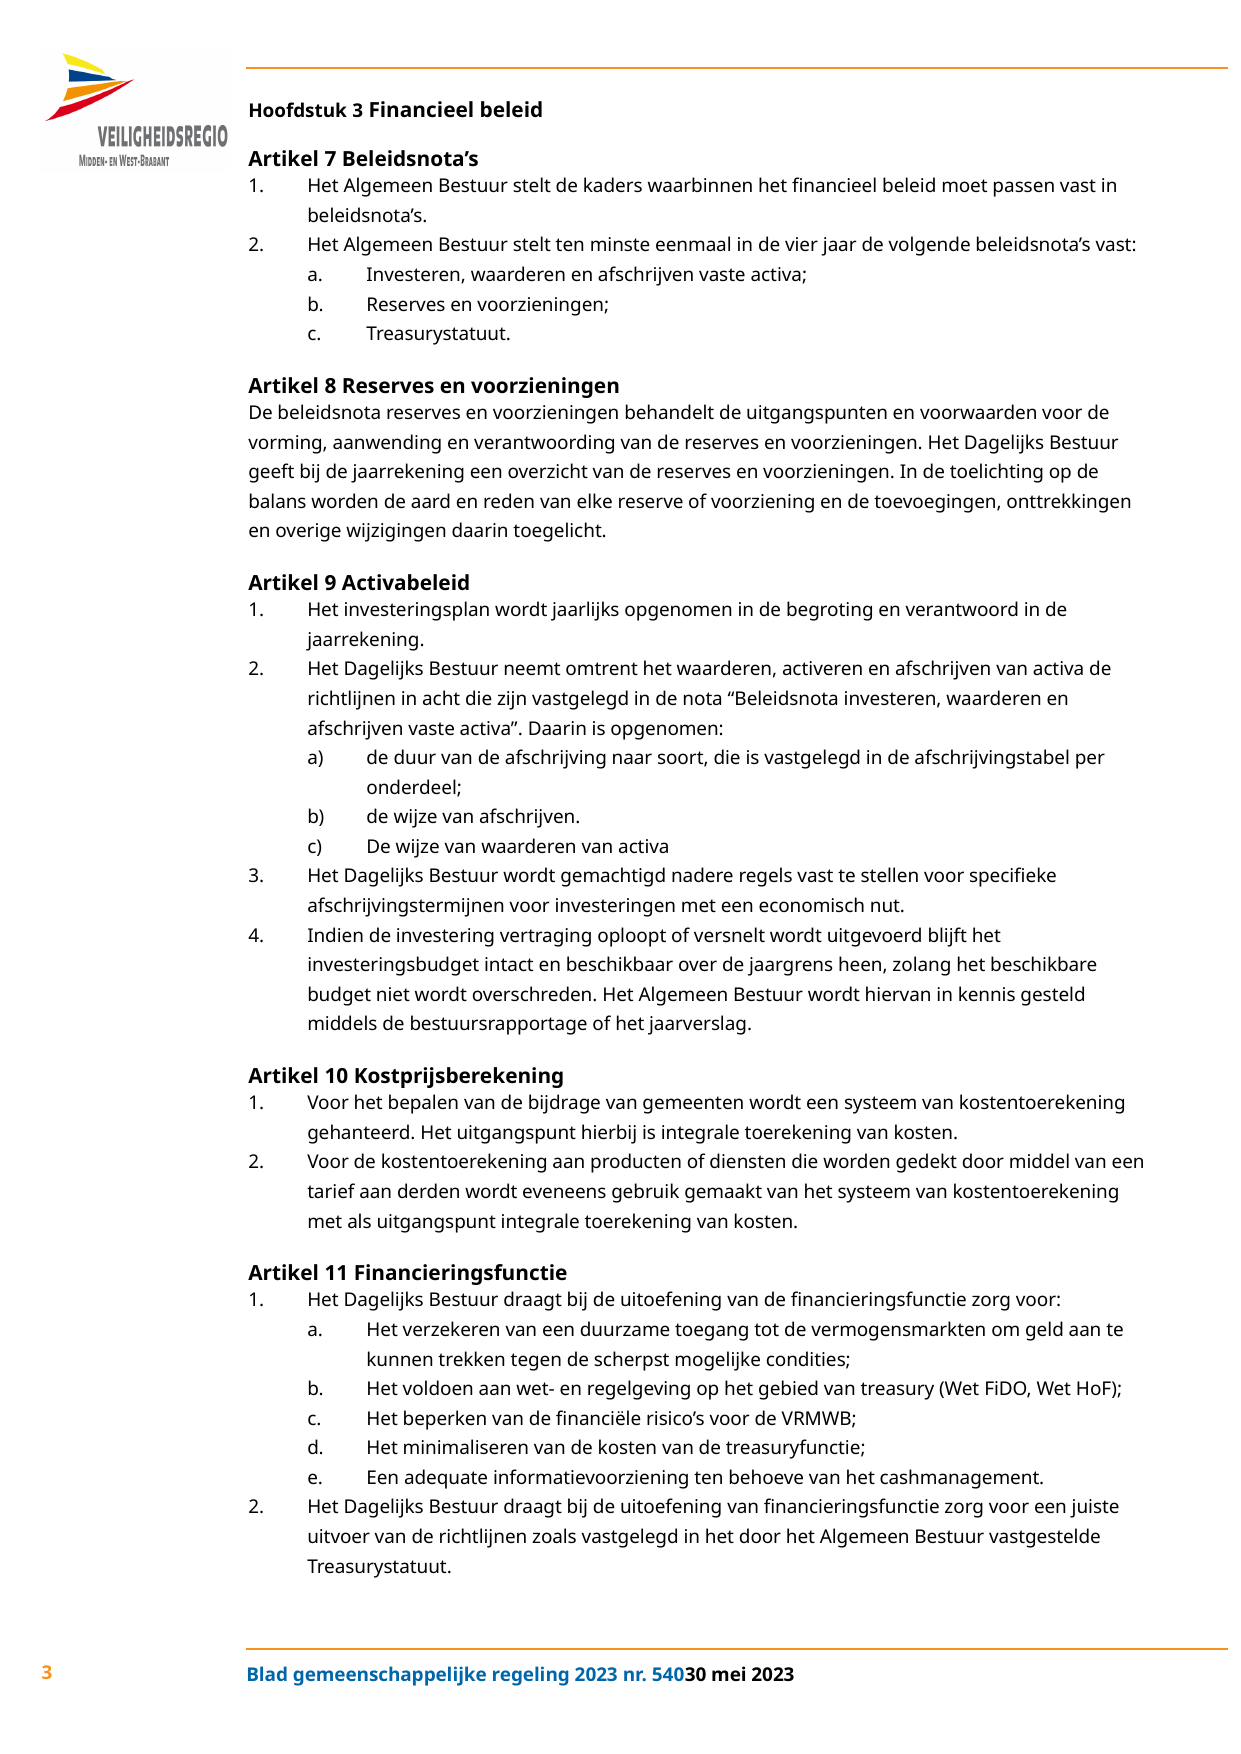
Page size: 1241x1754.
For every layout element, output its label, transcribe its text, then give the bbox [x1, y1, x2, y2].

text Artikel 9 Activabeleid [248, 568, 1152, 596]
list Het beperken van de financiële risico’s voor de VRMWB; [307, 1405, 1152, 1431]
text Artikel 8 Reserves en voorzieningen [248, 371, 1152, 399]
list Reserves en voorzieningen; [307, 291, 1152, 317]
list Het Dagelijks Bestuur neemt omtrent het waarderen, activeren en afschrijven van activa de richtlijnen in acht die zijn vastgelegd in de nota “Beleidsnota investeren, waarderen en afschrijven vaste activa”. Daarin is opgenomen: [248, 656, 1152, 741]
text Hoofdstuk 3 Financieel beleid [248, 95, 1152, 123]
list Een adequate informatievoorziening ten behoeve van het cashmanagement. [307, 1464, 1152, 1490]
text De beleidsnota reserves en voorzieningen behandelt de uitgangspunten en voorwaarden voor de vorming, aanwending en verantwoording van de reserves en voorzieningen. Het Dagelijks Bestuur geeft bij de jaarrekening een overzicht van de reserves en voorzieningen. In de toelichting op de balans worden de aard en reden van elke reserve of voorziening en de toevoegingen, onttrekkingen en overige wijzigingen daarin toegelicht. [248, 399, 1152, 543]
list Voor het bepalen van de bijdrage van gemeenten wordt een systeem van kostentoerekening gehanteerd. Het uitgangspunt hierbij is integrale toerekening van kosten. [248, 1089, 1152, 1145]
text Artikel 10 Kostprijsberekening [248, 1061, 1152, 1089]
list Het Dagelijks Bestuur wordt gemachtigd nadere regels vast te stellen voor specifieke afschrijvingstermijnen voor investeringen met een economisch nut. [248, 863, 1152, 918]
list Investeren, waarderen en afschrijven vaste activa; [307, 261, 1152, 287]
list Het Dagelijks Bestuur draagt bij de uitoefening van financieringsfunctie zorg voor een juiste uitvoer van de richtlijnen zoals vastgelegd in het door het Algemeen Bestuur vastgestelde Treasurystatuut. [248, 1494, 1152, 1579]
picture [41, 47, 231, 172]
list Het Dagelijks Bestuur draagt bij de uitoefening van de financieringsfunctie zorg voor: [248, 1287, 1152, 1312]
list Het verzekeren van een duurzame toegang tot de vermogensmarkten om geld aan te kunnen trekken tegen de scherpst mogelijke condities; [307, 1316, 1152, 1372]
list de wijze van afschrijven. [307, 803, 1152, 829]
list de duur van de afschrijving naar soort, die is vastgelegd in de afschrijvingstabel per onderdeel; [307, 744, 1152, 800]
list Indien de investering vertraging oploopt of versnelt wordt uitgevoerd blijft het investeringsbudget intact en beschikbaar over de jaargrens heen, zolang het beschikbare budget niet wordt overschreden. Het Algemeen Bestuur wordt hiervan in kennis gesteld middels de bestuursrapportage of het jaarverslag. [248, 922, 1152, 1036]
list Het minimaliseren van de kosten van de treasuryfunctie; [307, 1434, 1152, 1460]
text Artikel 11 Financieringsfunctie [248, 1258, 1152, 1287]
list Het Algemeen Bestuur stelt ten minste eenmaal in de vier jaar de volgende beleidsnota’s vast: [248, 232, 1152, 257]
list Het investeringsplan wordt jaarlijks opgenomen in de begroting en verantwoord in de jaarrekening. [248, 596, 1152, 652]
list De wijze van waarderen van activa [307, 833, 1152, 859]
list Het voldoen aan wet- en regelgeving op het gebied van treasury (Wet FiDO, Wet HoF); [307, 1375, 1152, 1401]
list Treasurystatuut. [307, 320, 1152, 346]
text Artikel 7 Beleidsnota’s [248, 144, 1152, 172]
list Het Algemeen Bestuur stelt de kaders waarbinnen het financieel beleid moet passen vast in beleidsnota’s. [248, 172, 1152, 228]
list Voor de kostentoerekening aan producten of diensten die worden gedekt door middel van een tarief aan derden wordt eveneens gebruik gemaakt van het systeem van kostentoerekening met als uitgangspunt integrale toerekening van kosten. [248, 1149, 1152, 1233]
